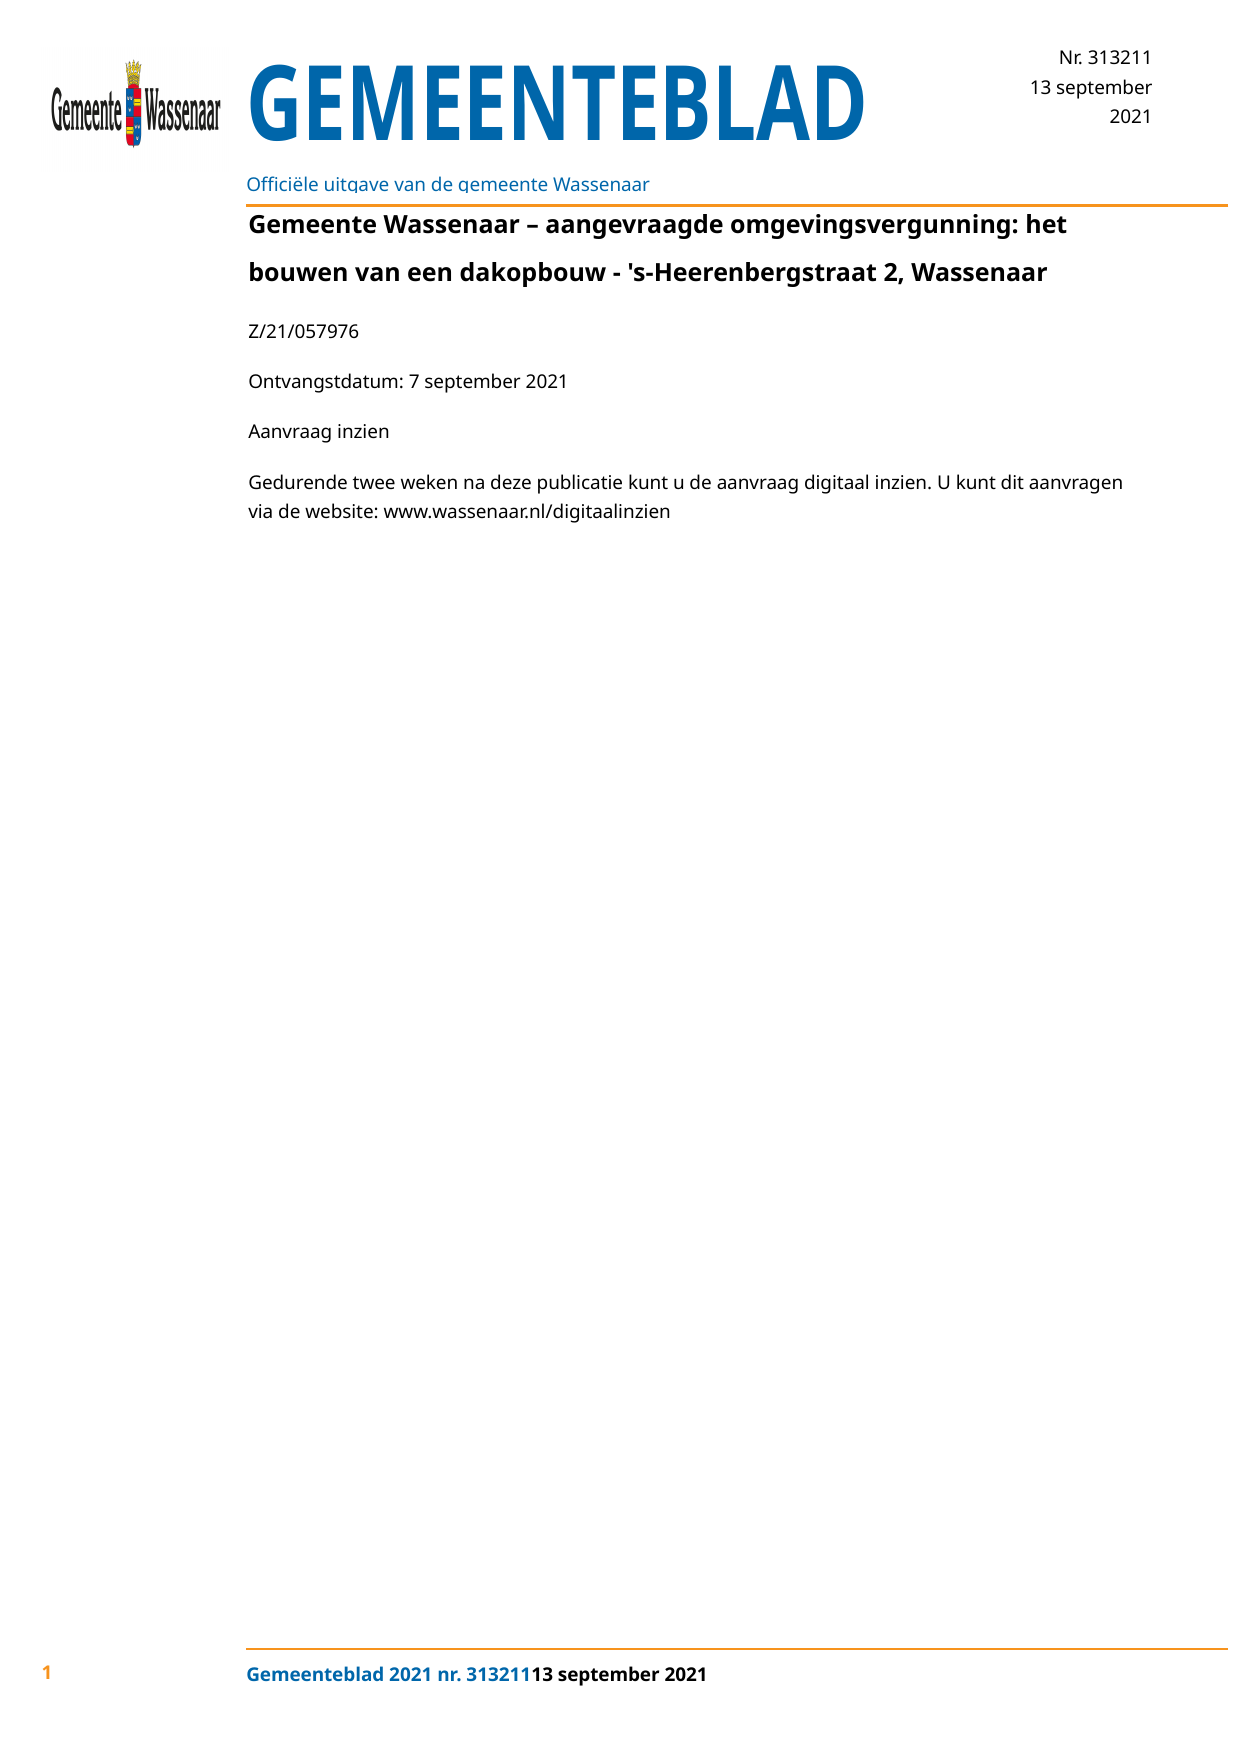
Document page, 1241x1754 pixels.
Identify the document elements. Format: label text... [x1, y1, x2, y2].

text Ontvangstdatum: 7 september 2021 [248, 368, 1152, 394]
text Z/21/057976 [248, 318, 1152, 344]
text Aanvraag inzien [248, 419, 1152, 444]
text Gedurende twee weken na deze publicatie kunt u de aanvraag digitaal inzien. U kunt dit aanvragen via de website: www.wassenaar.nl/digitaalinzien [248, 469, 1152, 524]
picture [41, 47, 231, 172]
text Gemeente Wassenaar – aangevraagde omgevingsvergunning: het bouwen van een dakopbouw - 's-Heerenbergstraat 2, Wassenaar [248, 207, 1152, 288]
